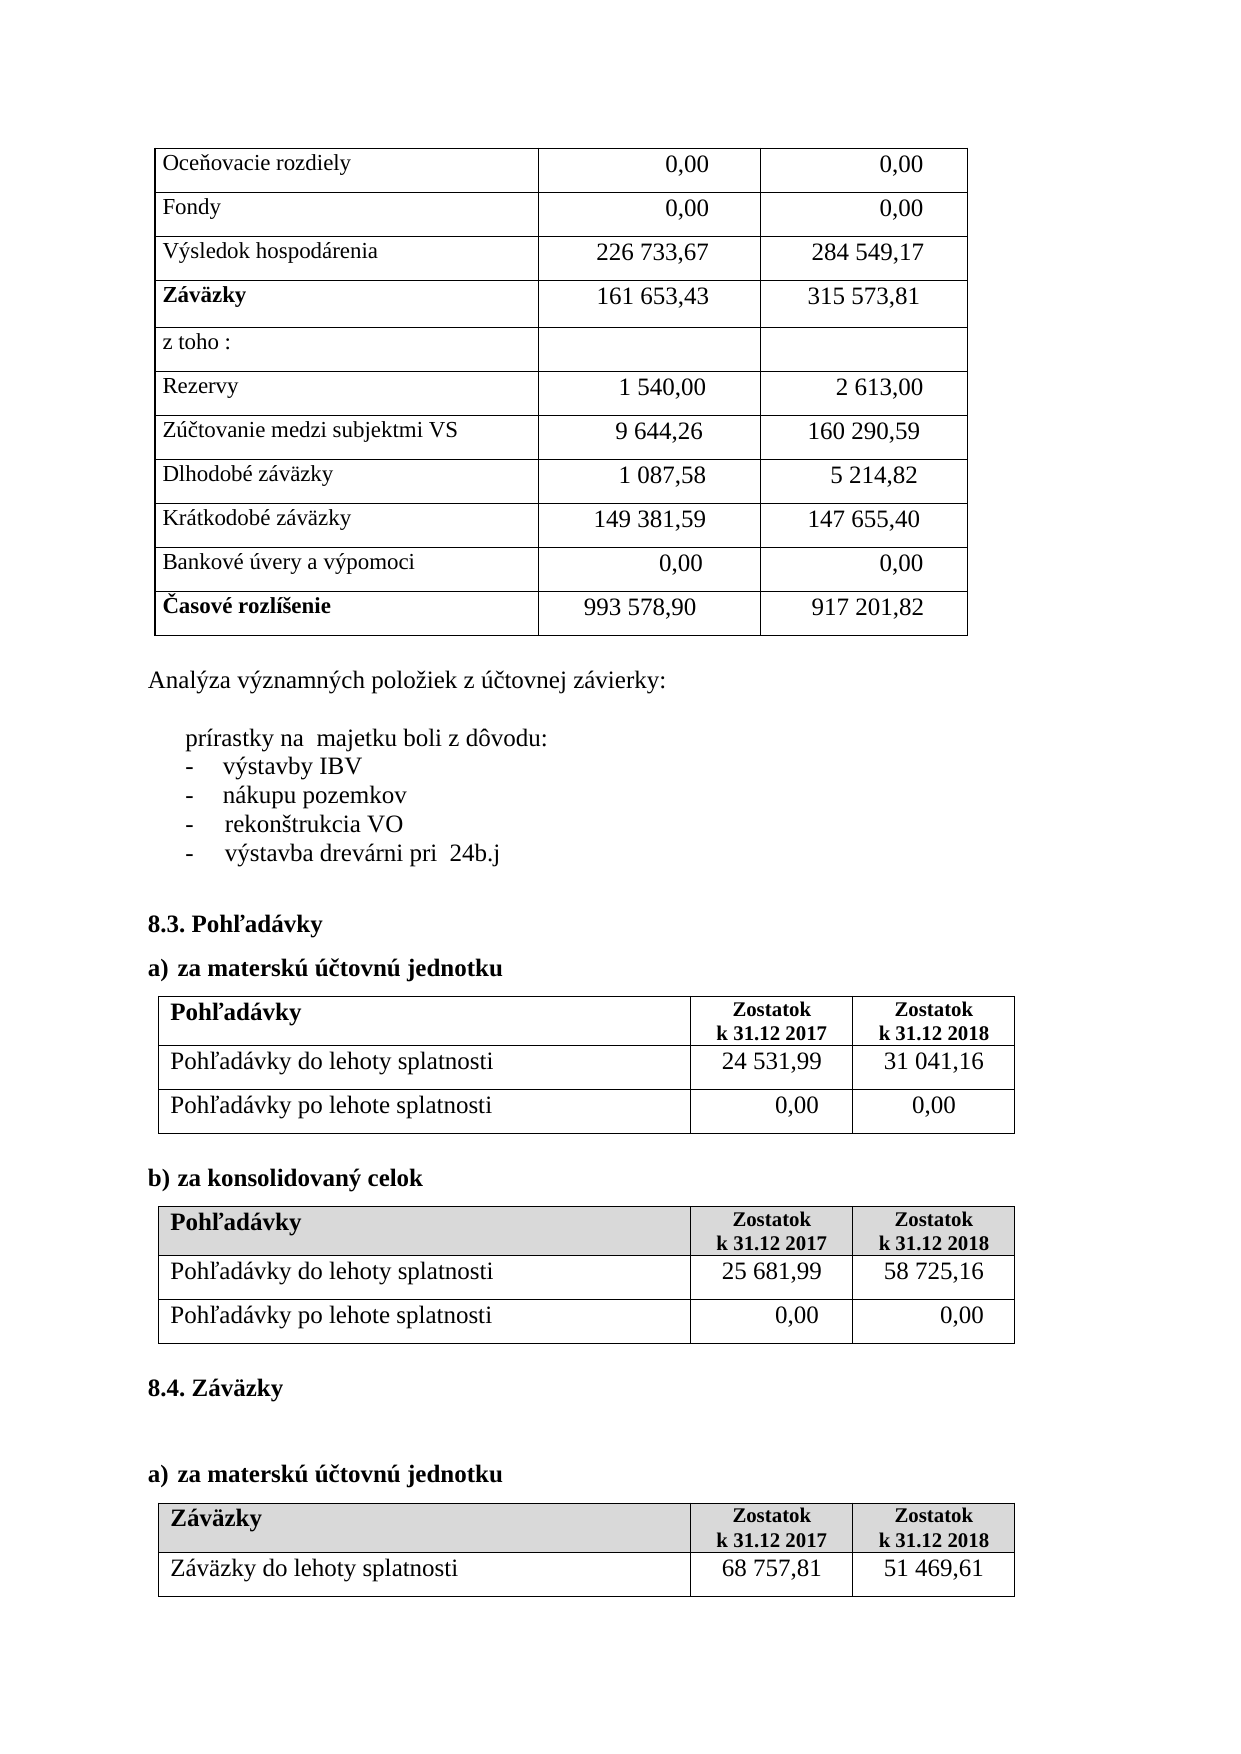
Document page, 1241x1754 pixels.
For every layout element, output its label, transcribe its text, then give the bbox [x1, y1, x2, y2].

table_cell 160 290,59 [761, 416, 967, 459]
table_cell 24 531,99 [691, 1046, 852, 1089]
table_cell 315 573,81 [761, 281, 967, 327]
text - rekonštrukcia VO [148, 809, 1093, 838]
table_cell 0,00 [853, 1300, 1014, 1343]
table_cell 147 655,40 [761, 504, 967, 547]
table_header Zostatok k 31.12 2018 [853, 1504, 1014, 1552]
table_header Zostatok k 31.12 2018 [853, 1207, 1014, 1255]
table_cell 917 201,82 [761, 592, 967, 635]
table_header Zostatok k 31.12 2017 [691, 1504, 852, 1552]
table_cell Rezervy [156, 372, 538, 415]
table_cell 0,00 [761, 193, 967, 236]
text - výstavba drevárni pri 24b.j [148, 838, 1093, 866]
table_cell 0,00 [539, 548, 760, 591]
table_cell [539, 328, 760, 371]
table_header Zostatok k 31.12 2018 [853, 997, 1014, 1045]
table_cell 31 041,16 [853, 1046, 1014, 1089]
table_cell [761, 328, 967, 371]
table_cell Dlhodobé záväzky [156, 460, 538, 503]
table_cell Pohľadávky po lehote splatnosti [159, 1300, 690, 1343]
table_cell 226 733,67 [539, 237, 760, 280]
table_cell 0,00 [539, 149, 760, 192]
list za materskú účtovnú jednotku [148, 1459, 1093, 1488]
table_cell 5 214,82 [761, 460, 967, 503]
list výstavby IBV [185, 751, 1093, 780]
table_cell 0,00 [853, 1090, 1014, 1133]
table_cell Bankové úvery a výpomoci [156, 548, 538, 591]
table_cell 0,00 [761, 548, 967, 591]
text 8.4. Záväzky [148, 1373, 1093, 1402]
table_header Pohľadávky [159, 1207, 690, 1255]
table_cell Pohľadávky do lehoty splatnosti [159, 1256, 690, 1299]
list nákupu pozemkov [185, 780, 1093, 809]
table_cell 161 653,43 [539, 281, 760, 327]
table_header Pohľadávky [159, 997, 690, 1045]
text 8.3. Pohľadávky [148, 909, 1093, 938]
table_cell 9 644,26 [539, 416, 760, 459]
table_cell 2 613,00 [761, 372, 967, 415]
table_cell Pohľadávky po lehote splatnosti [159, 1090, 690, 1133]
table_cell 0,00 [691, 1090, 852, 1133]
table_cell Fondy [156, 193, 538, 236]
table_cell 1 540,00 [539, 372, 760, 415]
table_header Zostatok k 31.12 2017 [691, 1207, 852, 1255]
table_cell Záväzky do lehoty splatnosti [159, 1553, 690, 1596]
table_cell Zúčtovanie medzi subjektmi VS [156, 416, 538, 459]
table_cell 0,00 [539, 193, 760, 236]
table_cell 0,00 [761, 149, 967, 192]
table_cell 51 469,61 [853, 1553, 1014, 1596]
table_cell Pohľadávky do lehoty splatnosti [159, 1046, 690, 1089]
text prírastky na majetku boli z dôvodu: [185, 723, 1093, 751]
table_cell z toho : [156, 328, 538, 371]
table_cell 68 757,81 [691, 1553, 852, 1596]
table_header Záväzky [159, 1504, 690, 1552]
table_header Zostatok k 31.12 2017 [691, 997, 852, 1045]
table_cell Záväzky [156, 281, 538, 327]
list za materskú účtovnú jednotku [148, 953, 1093, 981]
table_cell Časové rozlíšenie [156, 592, 538, 635]
table_cell 58 725,16 [853, 1256, 1014, 1299]
text Analýza významných položiek z účtovnej závierky: [148, 665, 1093, 694]
table_cell 1 087,58 [539, 460, 760, 503]
table_cell 149 381,59 [539, 504, 760, 547]
list za konsolidovaný celok [148, 1163, 1093, 1192]
table_cell 993 578,90 [539, 592, 760, 635]
table_cell Krátkodobé záväzky [156, 504, 538, 547]
table_cell Výsledok hospodárenia [156, 237, 538, 280]
table_cell Oceňovacie rozdiely [156, 149, 538, 192]
table_cell 25 681,99 [691, 1256, 852, 1299]
table_cell 284 549,17 [761, 237, 967, 280]
table_cell 0,00 [691, 1300, 852, 1343]
